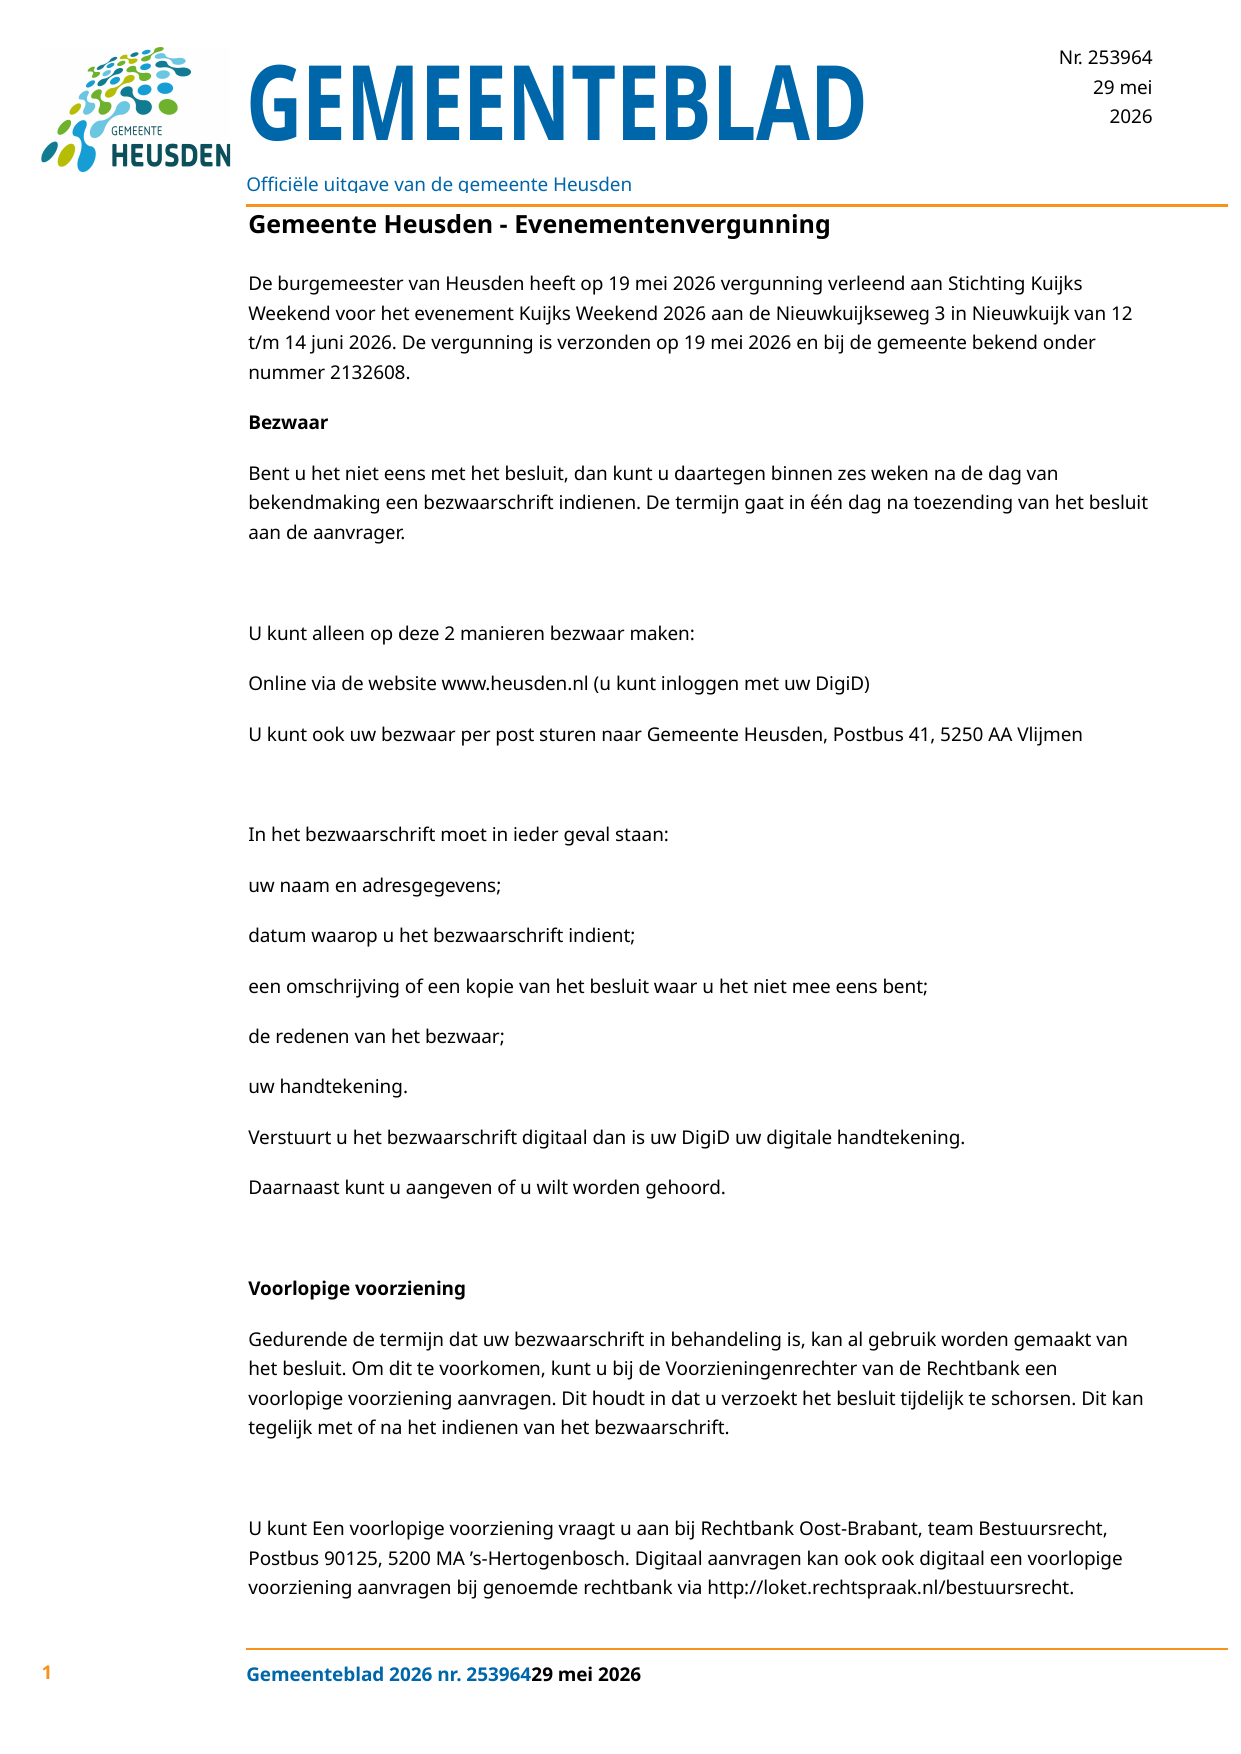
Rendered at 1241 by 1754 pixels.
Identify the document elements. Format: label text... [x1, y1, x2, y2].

text Verstuurt u het bezwaarschrift digitaal dan is uw DigiD uw digitale handtekening. [248, 1124, 1152, 1150]
text U kunt Een voorlopige voorziening vraagt u aan bij Rechtbank Oost-Brabant, team Bestuursrecht, Postbus 90125, 5200 MA ’s-Hertogenbosch. Digitaal aanvragen kan ook ook digitaal een voorlopige voorziening aanvragen bij genoemde rechtbank via http://loket.rechtspraak.nl/bestuursrecht. [248, 1515, 1152, 1600]
text uw naam en adresgegevens; [248, 872, 1152, 898]
text U kunt ook uw bezwaar per post sturen naar Gemeente Heusden, Postbus 41, 5250 AA Vlijmen [248, 721, 1152, 746]
text uw handtekening. [248, 1074, 1152, 1099]
text datum waarop u het bezwaarschrift indient; [248, 922, 1152, 948]
text Gedurende de termijn dat uw bezwaarschrift in behandeling is, kan al gebruik worden gemaakt van het besluit. Om dit te voorkomen, kunt u bij de Voorzieningenrechter van de Rechtbank een voorlopige voorziening aanvragen. Dit houdt in dat u verzoekt het besluit tijdelijk te schorsen. Dit kan tegelijk met of na het indienen van het bezwaarschrift. [248, 1326, 1152, 1440]
text de redenen van het bezwaar; [248, 1023, 1152, 1049]
text U kunt alleen op deze 2 manieren bezwaar maken: [248, 620, 1152, 646]
text Gemeente Heusden - Evenementenvergunning [248, 207, 1152, 241]
text Voorlopige voorziening [248, 1275, 1152, 1301]
text Bent u het niet eens met het besluit, dan kunt u daartegen binnen zes weken na de dag van bekendmaking een bezwaarschrift indienen. De termijn gaat in één dag na toezending van het besluit aan de aanvrager. [248, 460, 1152, 545]
text Online via de website www.heusden.nl (u kunt inloggen met uw DigiD) [248, 670, 1152, 696]
text Daarnaast kunt u aangeven of u wilt worden gehoord. [248, 1174, 1152, 1200]
text De burgemeester van Heusden heeft op 19 mei 2026 vergunning verleend aan Stichting Kuijks Weekend voor het evenement Kuijks Weekend 2026 aan de Nieuwkuijkseweg 3 in Nieuwkuijk van 12 t/m 14 juni 2026. De vergunning is verzonden op 19 mei 2026 en bij de gemeente bekend onder nummer 2132608. [248, 270, 1152, 385]
text In het bezwaarschrift moet in ieder geval staan: [248, 822, 1152, 847]
text een omschrijving of een kopie van het besluit waar u het niet mee eens bent; [248, 973, 1152, 998]
picture [41, 47, 231, 172]
text Bezwaar [248, 409, 1152, 435]
